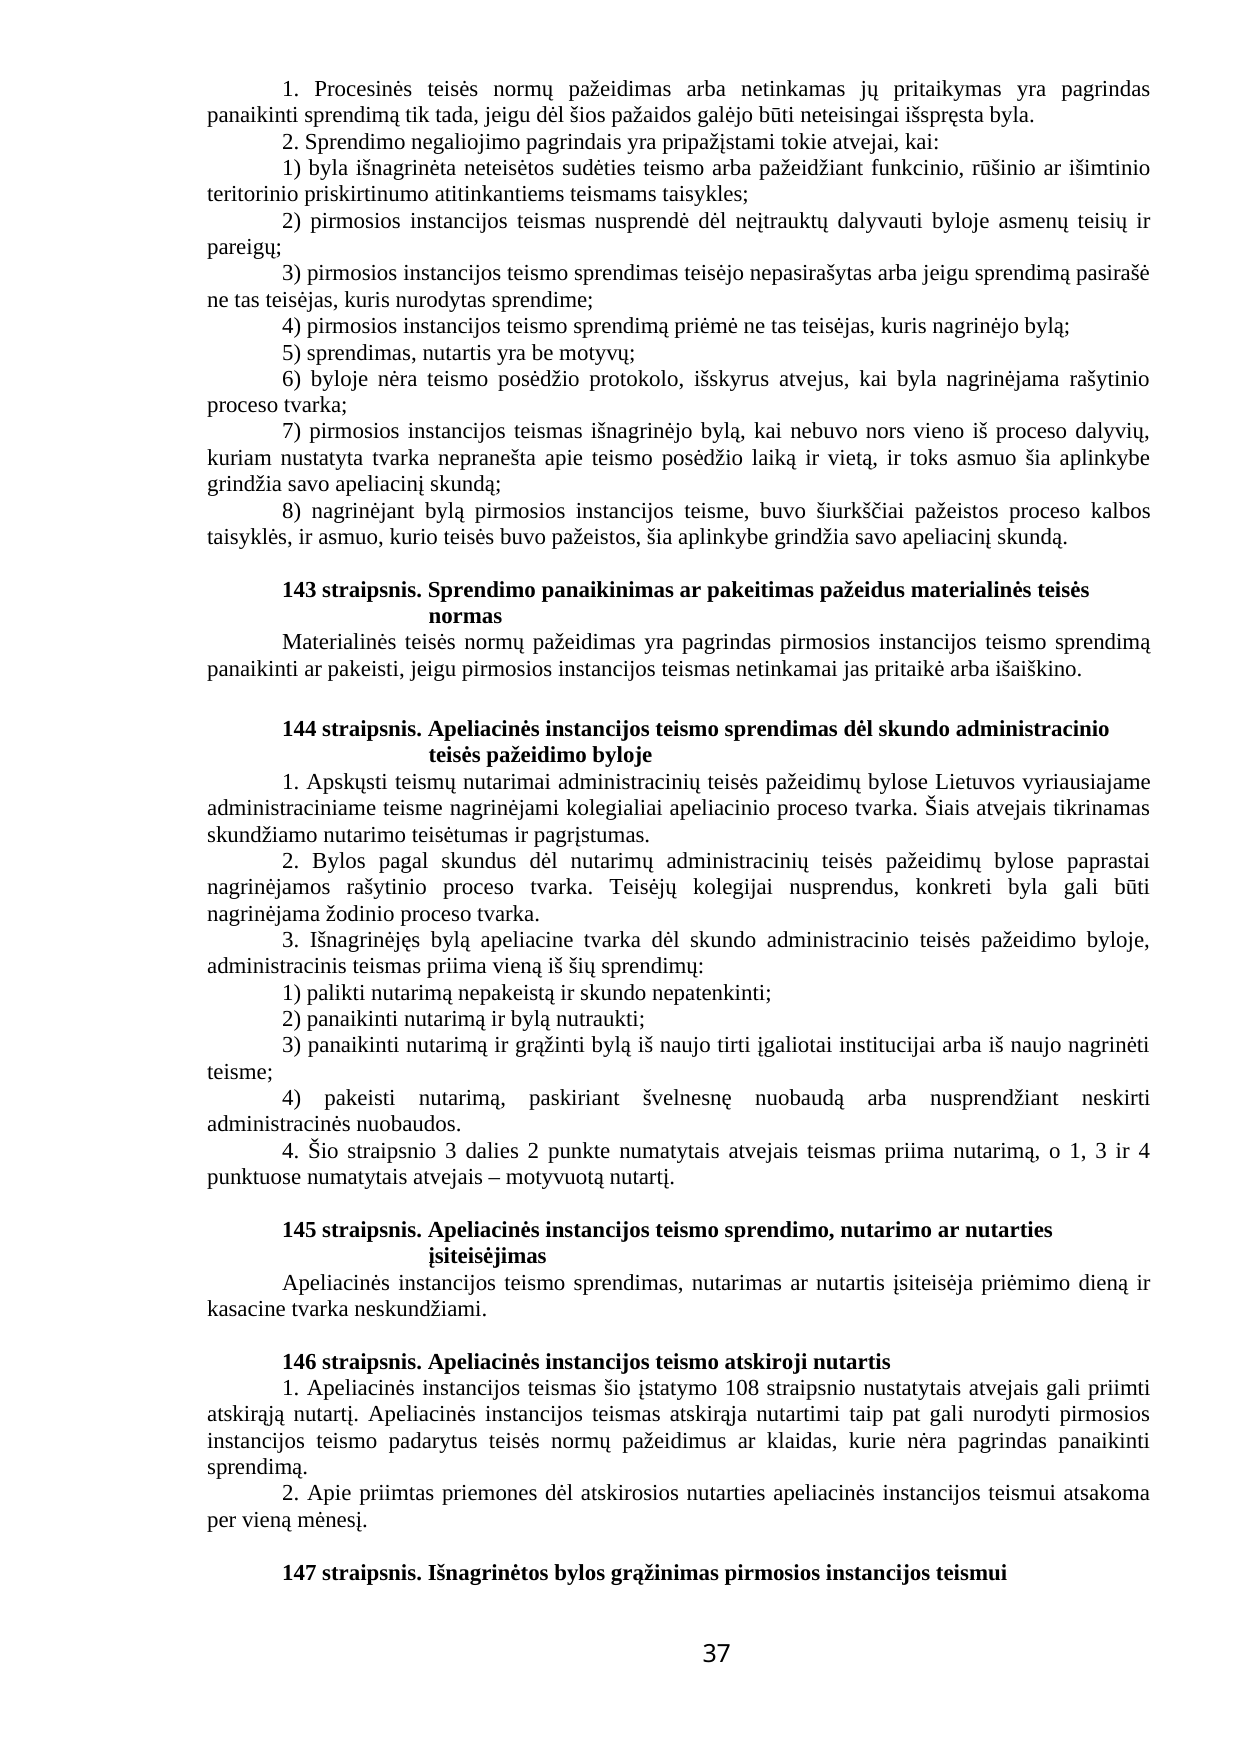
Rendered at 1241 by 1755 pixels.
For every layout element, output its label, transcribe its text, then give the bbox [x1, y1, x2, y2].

text 3) pirmosios instancijos teismo sprendimas teisėjo nepasirašytas arba jeigu sprendimą pasirašė ne tas teisėjas, kuris nurodytas sprendime; [207, 259, 1152, 312]
text 144 straipsnis. Apeliacinės instancijos teismo sprendimas dėl skundo administracinio [282, 715, 1152, 742]
text 8) nagrinėjant bylą pirmosios instancijos teisme, buvo šiurkščiai pažeistos proceso kalbos taisyklės, ir asmuo, kurio teisės buvo pažeistos, šia aplinkybe grindžia savo apeliacinį skundą. [207, 497, 1152, 549]
text 1. Procesinės teisės normų pažeidimas arba netinkamas jų pritaikymas yra pagrindas panaikinti sprendimą tik tada, jeigu dėl šios pažaidos galėjo būti neteisingai išspręsta byla. [207, 75, 1152, 128]
text teisės pažeidimo byloje [428, 742, 1152, 768]
text 1) palikti nutarimą nepakeistą ir skundo nepatenkinti; [207, 979, 1152, 1005]
text 5) sprendimas, nutartis yra be motyvų; [207, 338, 1152, 365]
text 2) panaikinti nutarimą ir bylą nutraukti; [207, 1005, 1152, 1031]
text Apeliacinės instancijos teismo sprendimas, nutarimas ar nutartis įsiteisėja priėmimo dieną ir kasacine tvarka neskundžiami. [207, 1269, 1152, 1321]
text 4) pakeisti nutarimą, paskiriant švelnesnę nuobaudą arba nusprendžiant neskirti administracinės nuobaudos. [207, 1084, 1152, 1137]
text įsiteisėjimas [428, 1242, 1152, 1269]
text 3. Išnagrinėjęs bylą apeliacine tvarka dėl skundo administracinio teisės pažeidimo byloje, administracinis teismas priima vieną iš šių sprendimų: [207, 926, 1152, 979]
text 2. Apie priimtas priemones dėl atskirosios nutarties apeliacinės instancijos teismui atsakoma per vieną mėnesį. [207, 1479, 1152, 1532]
text 143 straipsnis. Sprendimo panaikinimas ar pakeitimas pažeidus materialinės teisės [282, 576, 1152, 602]
text 3) panaikinti nutarimą ir grąžinti bylą iš naujo tirti įgaliotai institucijai arba iš naujo nagrinėti teisme; [207, 1031, 1152, 1084]
text 1. Apeliacinės instancijos teismas šio įstatymo 108 straipsnio nustatytais atvejais gali priimti atskirąją nutartį. Apeliacinės instancijos teismas atskirąja nutartimi taip pat gali nurodyti pirmosios instancijos teismo padarytus teisės normų pažeidimus ar klaidas, kurie nėra pagrindas panaikinti sprendimą. [207, 1374, 1152, 1479]
text 2. Sprendimo negaliojimo pagrindais yra pripažįstami tokie atvejai, kai: [207, 128, 1152, 154]
text 145 straipsnis. Apeliacinės instancijos teismo sprendimo, nutarimo ar nutarties [282, 1216, 1152, 1242]
text 6) byloje nėra teismo posėdžio protokolo, išskyrus atvejus, kai byla nagrinėjama rašytinio proceso tvarka; [207, 365, 1152, 418]
text 2. Bylos pagal skundus dėl nutarimų administracinių teisės pažeidimų bylose paprastai nagrinėjamos rašytinio proceso tvarka. Teisėjų kolegijai nusprendus, konkreti byla gali būti nagrinėjama žodinio proceso tvarka. [207, 847, 1152, 926]
text 1. Apskųsti teismų nutarimai administracinių teisės pažeidimų bylose Lietuvos vyriausiajame administraciniame teisme nagrinėjami kolegialiai apeliacinio proceso tvarka. Šiais atvejais tikrinamas skundžiamo nutarimo teisėtumas ir pagrįstumas. [207, 768, 1152, 847]
text 4. Šio straipsnio 3 dalies 2 punkte numatytais atvejais teismas priima nutarimą, o 1, 3 ir 4 punktuose numatytais atvejais – motyvuotą nutartį. [207, 1137, 1152, 1189]
text 147 straipsnis. Išnagrinėtos bylos grąžinimas pirmosios instancijos teismui [207, 1558, 1152, 1585]
text 7) pirmosios instancijos teismas išnagrinėjo bylą, kai nebuvo nors vieno iš proceso dalyvių, kuriam nustatyta tvarka nepranešta apie teismo posėdžio laiką ir vietą, ir toks asmuo šia aplinkybe grindžia savo apeliacinį skundą; [207, 418, 1152, 497]
text 4) pirmosios instancijos teismo sprendimą priėmė ne tas teisėjas, kuris nagrinėjo bylą; [207, 312, 1152, 338]
text normas [428, 602, 1152, 628]
text 1) byla išnagrinėta neteisėtos sudėties teismo arba pažeidžiant funkcinio, rūšinio ar išimtinio teritorinio priskirtinumo atitinkantiems teismams taisykles; [207, 154, 1152, 207]
text Materialinės teisės normų pažeidimas yra pagrindas pirmosios instancijos teismo sprendimą panaikinti ar pakeisti, jeigu pirmosios instancijos teismas netinkamai jas pritaikė arba išaiškino. [207, 628, 1152, 681]
text 2) pirmosios instancijos teismas nusprendė dėl neįtrauktų dalyvauti byloje asmenų teisių ir pareigų; [207, 207, 1152, 259]
text 146 straipsnis. Apeliacinės instancijos teismo atskiroji nutartis [207, 1348, 1152, 1374]
